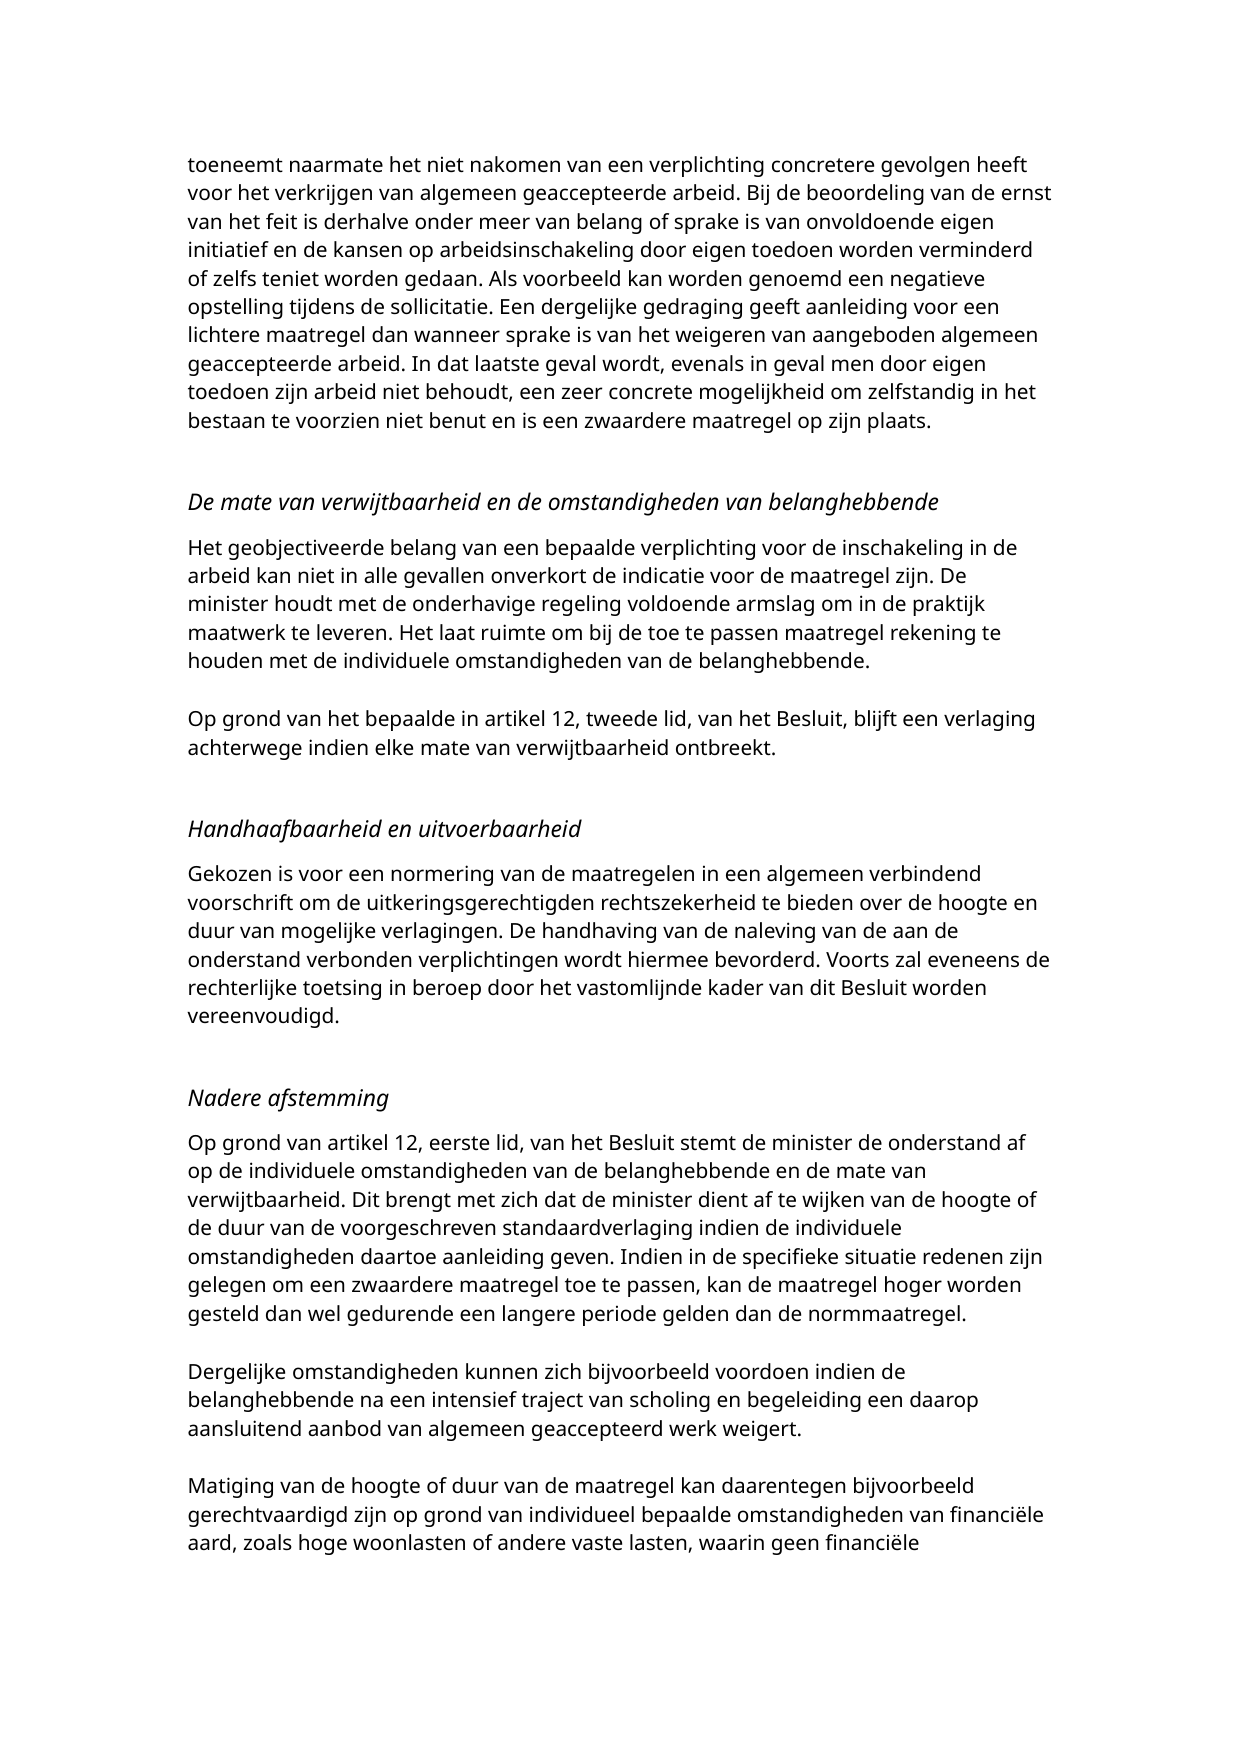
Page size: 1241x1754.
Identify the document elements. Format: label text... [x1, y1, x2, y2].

text toeneemt naarmate het niet nakomen van een verplichting concretere gevolgen heeft voor het verkrijgen van algemeen geaccepteerde arbeid. Bij de beoordeling van de ernst van het feit is derhalve onder meer van belang of sprake is van onvoldoende eigen initiatief en de kansen op arbeidsinschakeling door eigen toedoen worden verminderd of zelfs teniet worden gedaan. Als voorbeeld kan worden genoemd een negatieve opstelling tijdens de sollicitatie. Een dergelijke gedraging geeft aanleiding voor een lichtere maatregel dan wanneer sprake is van het weigeren van aangeboden algemeen geaccepteerde arbeid. In dat laatste geval wordt, evenals in geval men door eigen toedoen zijn arbeid niet behoudt, een zeer concrete mogelijkheid om zelfstandig in het bestaan te voorzien niet benut en is een zwaardere maatregel op zijn plaats. [187, 150, 1053, 434]
text Op grond van het bepaalde in artikel 12, tweede lid, van het Besluit, blijft een verlaging achterwege indien elke mate van verwijtbaarheid ontbreekt. [187, 704, 1053, 761]
subtitle De mate van verwijtbaarheid en de omstandigheden van belanghebbende [187, 486, 1053, 518]
text Dergelijke omstandigheden kunnen zich bijvoorbeeld voordoen indien de belanghebbende na een intensief traject van scholing en begeleiding een daarop aansluitend aanbod van algemeen geaccepteerd werk weigert. [187, 1357, 1053, 1442]
subtitle Handhaafbaarheid en uitvoerbaarheid [187, 813, 1053, 844]
text Gekozen is voor een normering van de maatregelen in een algemeen verbindend voorschrift om de uitkeringsgerechtigden rechtszekerheid te bieden over de hoogte en duur van mogelijke verlagingen. De handhaving van de naleving van de aan de onderstand verbonden verplichtingen wordt hiermee bevorderd. Voorts zal eveneens de rechterlijke toetsing in beroep door het vastomlijnde kader van dit Besluit worden vereenvoudigd. [187, 859, 1053, 1030]
subtitle Nadere afstemming [187, 1082, 1053, 1113]
text Matiging van de hoogte of duur van de maatregel kan daarentegen bijvoorbeeld gerechtvaardigd zijn op grond van individueel bepaalde omstandigheden van financiële aard, zoals hoge woonlasten of andere vaste lasten, waarin geen financiële [187, 1472, 1053, 1557]
text Het geobjectiveerde belang van een bepaalde verplichting voor de inschakeling in de arbeid kan niet in alle gevallen onverkort de indicatie voor de maatregel zijn. De minister houdt met de onderhavige regeling voldoende armslag om in de praktijk maatwerk te leveren. Het laat ruimte om bij de toe te passen maatregel rekening te houden met de individuele omstandigheden van de belanghebbende. [187, 533, 1053, 675]
text Op grond van artikel 12, eerste lid, van het Besluit stemt de minister de onderstand af op de individuele omstandigheden van de belanghebbende en de mate van verwijtbaarheid. Dit brengt met zich dat de minister dient af te wijken van de hoogte of de duur van de voorgeschreven standaardverlaging indien de individuele omstandigheden daartoe aanleiding geven. Indien in de specifieke situatie redenen zijn gelegen om een zwaardere maatregel toe te passen, kan de maatregel hoger worden gesteld dan wel gedurende een langere periode gelden dan de normmaatregel. [187, 1128, 1053, 1327]
